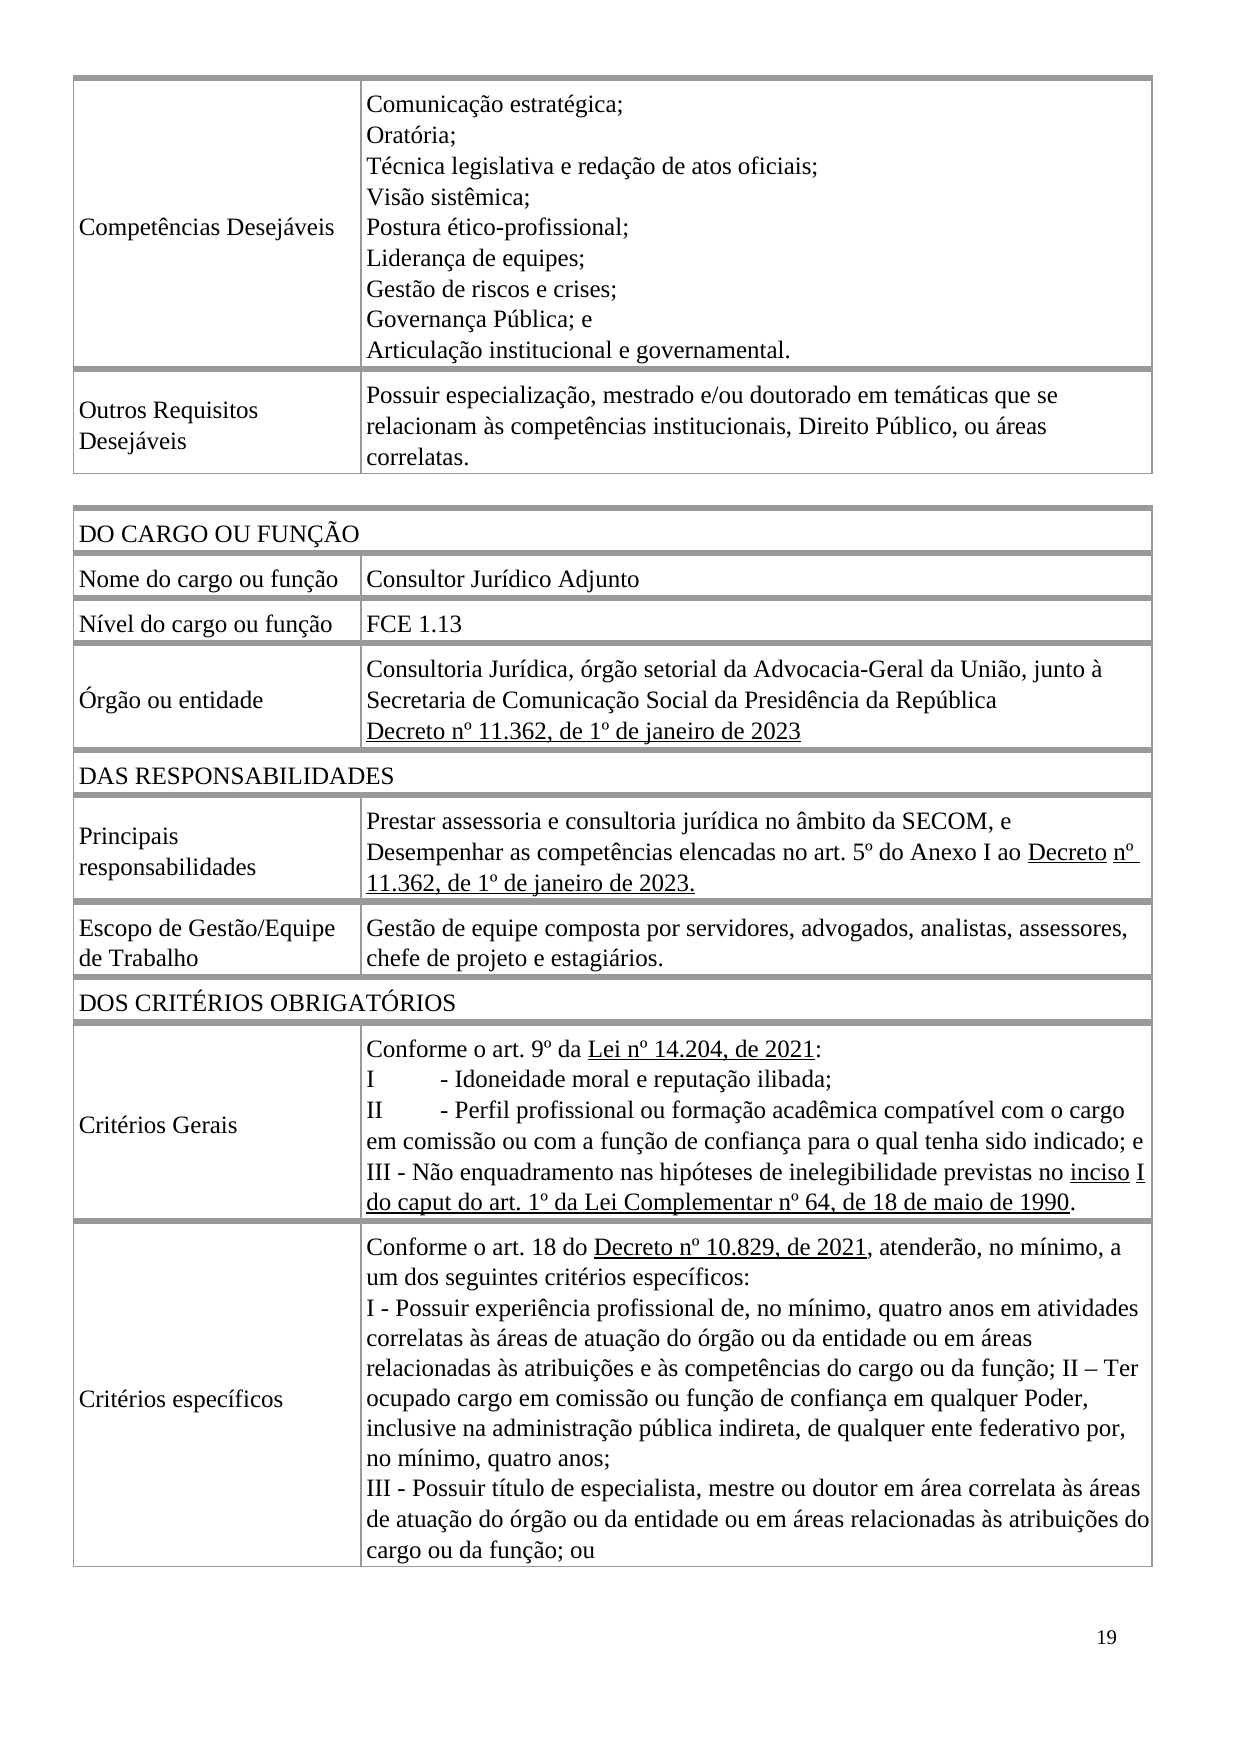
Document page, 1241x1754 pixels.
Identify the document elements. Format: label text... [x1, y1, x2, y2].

table_cell Nome do cargo ou função [74, 556, 360, 595]
table_cell Principais responsabilidades [74, 798, 360, 898]
table_cell Escopo de Gestão/Equipe de Trabalho [74, 905, 360, 974]
table_cell Consultoria Jurídica, órgão setorial da Advocacia-Geral da União, junto à Secretaria de Comunicação Social da Presidência da República Decreto nº 11.362, de 1º de janeiro de 2023 [362, 646, 1151, 747]
table_cell Consultor Jurídico Adjunto [362, 556, 1151, 595]
table_cell Prestar assessoria e consultoria jurídica no âmbito da SECOM, e Desempenhar as competências elencadas no art. 5º do Anexo I ao Decreto nº 11.362, de 1º de janeiro de 2023. [362, 798, 1151, 898]
table_cell Possuir especialização, mestrado e/ou doutorado em temáticas que se relacionam às competências institucionais, Direito Público, ou áreas correlatas. [362, 372, 1151, 472]
table_cell Nível do cargo ou função [74, 601, 360, 640]
table_cell Critérios Gerais [74, 1026, 360, 1218]
table_cell DAS RESPONSABILIDADES [74, 753, 1151, 792]
table_cell FCE 1.13 [362, 601, 1151, 640]
table_cell Conforme o art. 18 do Decreto nº 10.829, de 2021, atenderão, no mínimo, a um dos seguintes critérios específicos: I - Possuir experiência profissional de, no mínimo, quatro anos em atividades correlatas às áreas de atuação do órgão ou da entidade ou em áreas relacionadas às atribuições e às competências do cargo ou da função; II – Ter ocupado cargo em comissão ou função de confiança em qualquer Poder, inclusive na administração pública indireta, de qualquer ente federativo por, no mínimo, quatro anos; III - Possuir título de especialista, mestre ou doutor em área correlata às áreas de atuação do órgão ou da entidade ou em áreas relacionadas às atribuições do cargo ou da função; ou [362, 1224, 1151, 1566]
table_header DO CARGO OU FUNÇÃO [74, 511, 1151, 550]
table_cell DOS CRITÉRIOS OBRIGATÓRIOS [74, 980, 1151, 1019]
table_cell Competências Desejáveis [74, 81, 360, 366]
table_cell Órgão ou entidade [74, 646, 360, 747]
table_cell Gestão de equipe composta por servidores, advogados, analistas, assessores, chefe de projeto e estagiários. [362, 905, 1151, 974]
table_cell Outros Requisitos Desejáveis [74, 372, 360, 472]
table_cell Conforme o art. 9º da Lei nº 14.204, de 2021: - Idoneidade moral e reputação ilibada; - Perfil profissional ou formação acadêmica compatível com o cargo em comissão ou com a função de confiança para o qual tenha sido indicado; e III - Não enquadramento nas hipóteses de inelegibilidade previstas no inciso I do caput do art. 1º da Lei Complementar nº 64, de 18 de maio de 1990. [362, 1026, 1151, 1218]
table_cell Comunicação estratégica; Oratória; Técnica legislativa e redação de atos oficiais; Visão sistêmica; Postura ético-profissional; Liderança de equipes; Gestão de riscos e crises; Governança Pública; e Articulação institucional e governamental. [362, 81, 1151, 366]
table_cell Critérios específicos [74, 1224, 360, 1566]
